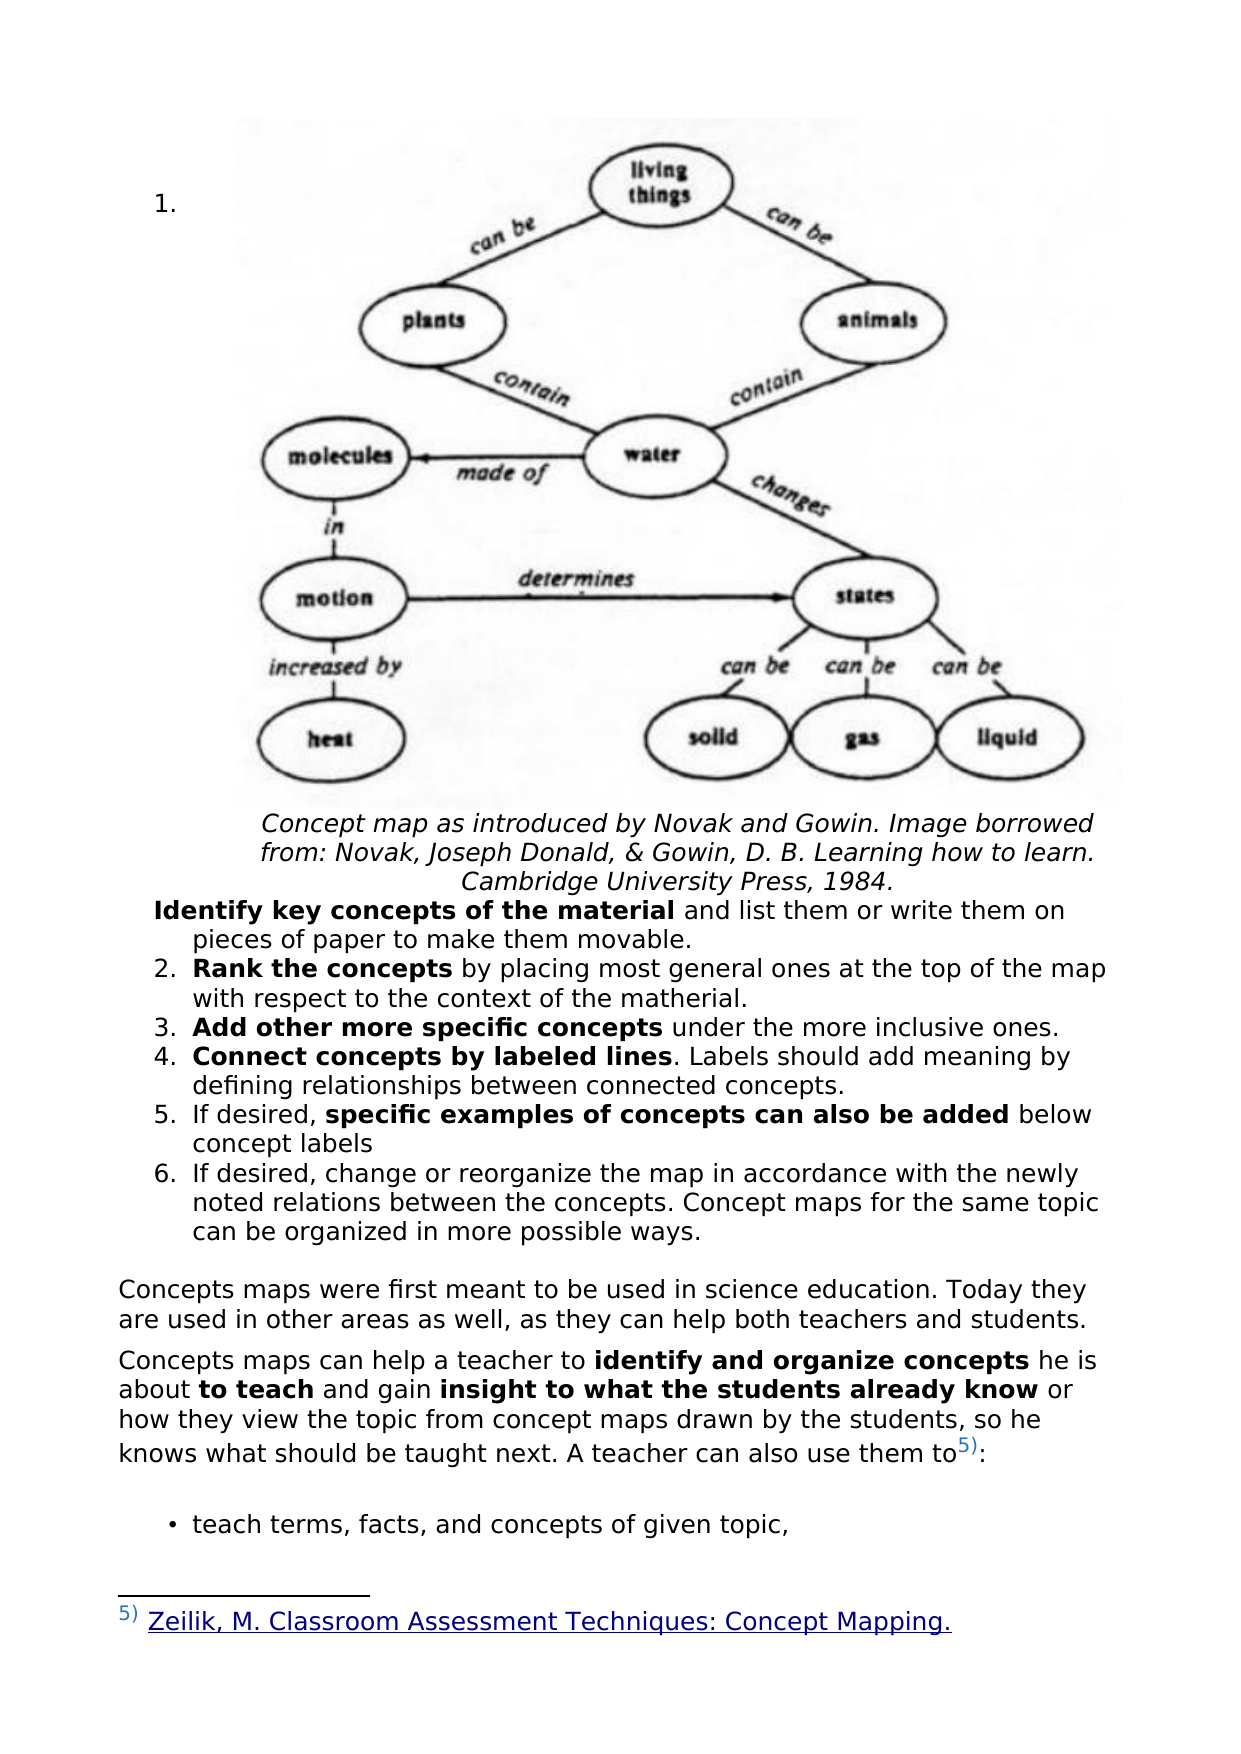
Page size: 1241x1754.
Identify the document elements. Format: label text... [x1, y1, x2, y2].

text Concepts maps can help a teacher to identify and organize concepts he is about to teach and gain insight to what the students already know or how they view the topic from concept maps drawn by the students, so he knows what should be taught next. A teacher can also use them to: [118, 1347, 1122, 1468]
picture [236, 118, 1123, 809]
list Identify key concepts of the material and list them or write them on pieces of paper to make them movable. [177, 189, 1122, 954]
list Add other more specific concepts under the more inclusive ones. [177, 1013, 1122, 1042]
text Concepts maps were first meant to be used in science education. Today they are used in other areas as well, as they can help both teachers and students. [118, 1276, 1122, 1334]
text Concept map as introduced by Novak and Gowin. Image borrowed from: Novak, Joseph Donald, & Gowin, D. B. Learning how to learn. Cambridge University Press, 1984. [236, 809, 1122, 896]
list If desired, change or reorganize the map in accordance with the newly noted relations between the concepts. Concept maps for the same topic can be organized in more possible ways. [177, 1159, 1122, 1246]
list Rank the concepts by placing most general ones at the top of the map with respect to the context of the matherial. [177, 954, 1122, 1013]
list If desired, specific examples of concepts can also be added below concept labels [177, 1100, 1122, 1159]
list teach terms, facts, and concepts of given topic, [177, 1510, 1122, 1539]
text Zeilik, M. Classroom Assessment Techniques: Concept Mapping. [118, 1602, 1122, 1636]
list Connect concepts by labeled lines. Labels should add meaning by defining relationships between connected concepts. [177, 1042, 1122, 1100]
